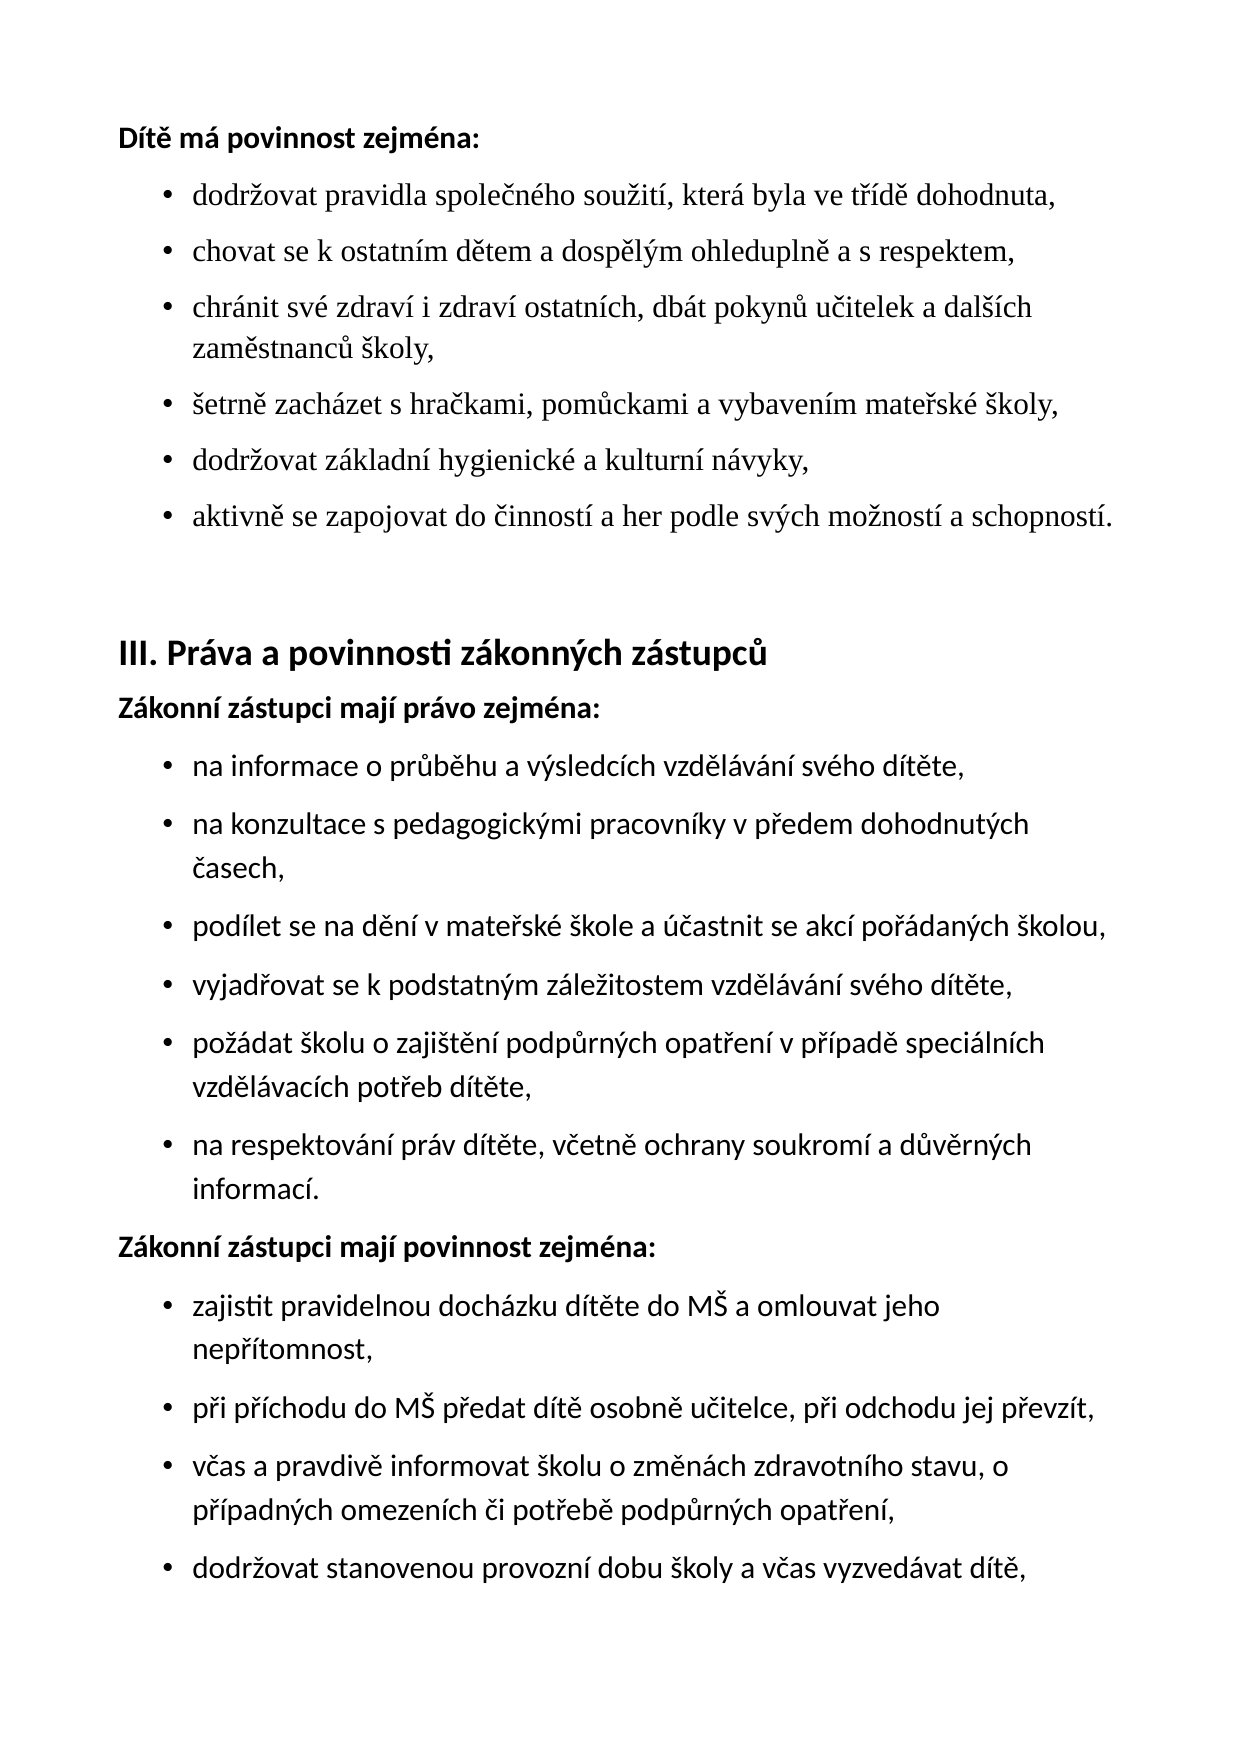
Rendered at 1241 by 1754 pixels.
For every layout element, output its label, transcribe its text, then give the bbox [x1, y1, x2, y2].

list na informace o průběhu a výsledcích vzdělávání svého dítěte, [162, 746, 1122, 784]
list zajistit pravidelnou docházku dítěte do MŠ a omlouvat jeho nepřítomnost, [162, 1286, 1122, 1367]
list na konzultace s pedagogickými pracovníky v předem dohodnutých časech, [162, 804, 1122, 886]
text Dítě má povinnost zejména: [118, 118, 1122, 156]
list dodržovat pravidla společného soužití, která byla ve třídě dohodnuta, [162, 176, 1122, 212]
list vyjadřovat se k podstatným záležitostem vzdělávání svého dítěte, [162, 965, 1122, 1003]
list dodržovat základní hygienické a kulturní návyky, [162, 441, 1122, 477]
text Zákonní zástupci mají právo zejména: [118, 688, 1122, 726]
text Zákonní zástupci mají povinnost zejména: [118, 1227, 1122, 1265]
list dodržovat stanovenou provozní dobu školy a včas vyzvedávat dítě, [162, 1548, 1122, 1586]
list při příchodu do MŠ předat dítě osobně učitelce, při odchodu jej převzít, [162, 1388, 1122, 1426]
list včas a pravdivě informovat školu o změnách zdravotního stavu, o případných omezeních či potřebě podpůrných opatření, [162, 1446, 1122, 1528]
list chránit své zdraví i zdraví ostatních, dbát pokynů učitelek a dalších zaměstnanců školy, [162, 288, 1122, 365]
subtitle III. Práva a povinnosti zákonných zástupců [118, 629, 1122, 675]
list aktivně se zapojovat do činností a her podle svých možností a schopností. [162, 497, 1122, 533]
list podílet se na dění v mateřské škole a účastnit se akcí pořádaných školou, [162, 906, 1122, 944]
list chovat se k ostatním dětem a dospělým ohleduplně a s respektem, [162, 232, 1122, 268]
list šetrně zacházet s hračkami, pomůckami a vybavením mateřské školy, [162, 385, 1122, 421]
list požádat školu o zajištění podpůrných opatření v případě speciálních vzdělávacích potřeb dítěte, [162, 1023, 1122, 1105]
list na respektování práv dítěte, včetně ochrany soukromí a důvěrných informací. [162, 1125, 1122, 1207]
